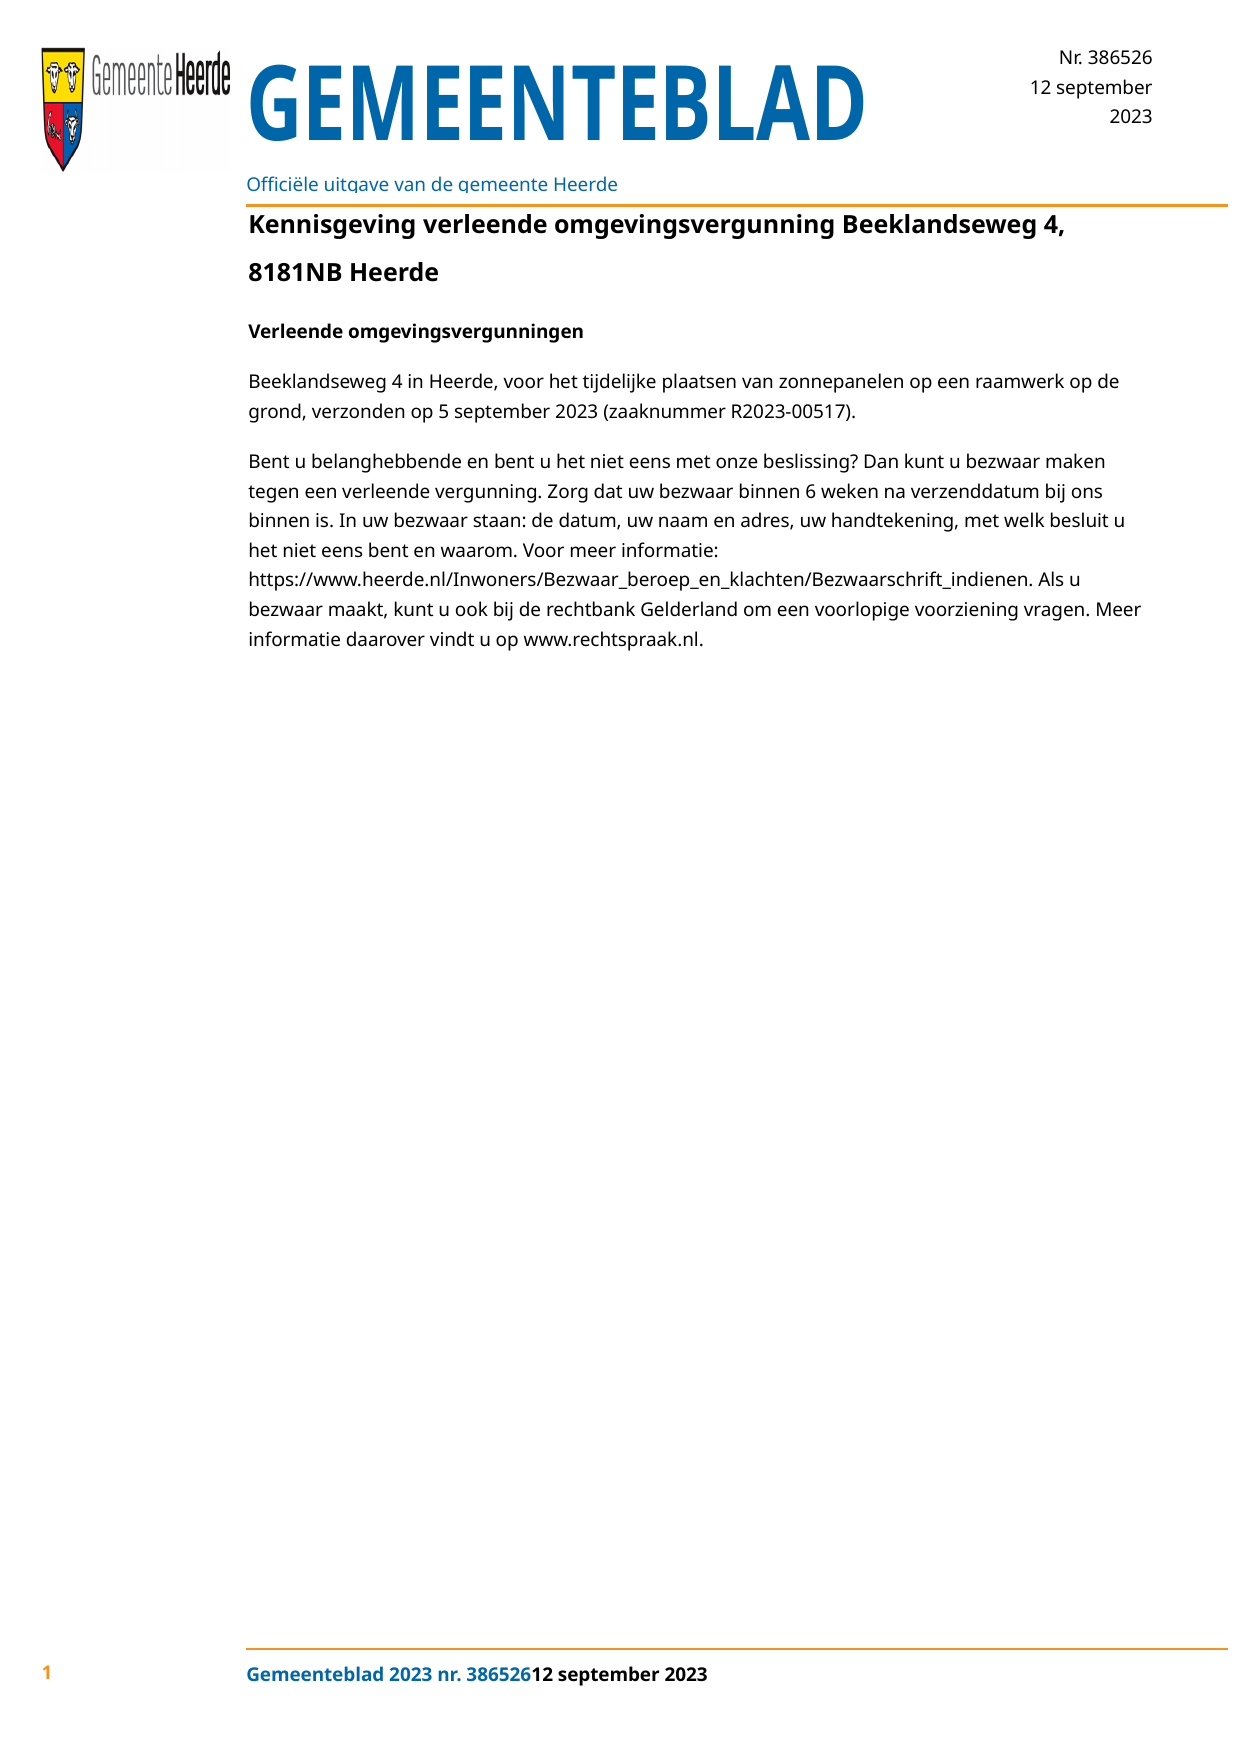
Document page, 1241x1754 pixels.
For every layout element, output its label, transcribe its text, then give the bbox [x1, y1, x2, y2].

text Verleende omgevingsvergunningen [248, 318, 1152, 344]
text Bent u belanghebbende en bent u het niet eens met onze beslissing? Dan kunt u bezwaar maken tegen een verleende vergunning. Zorg dat uw bezwaar binnen 6 weken na verzenddatum bij ons binnen is. In uw bezwaar staan: de datum, uw naam en adres, uw handtekening, met welk besluit u het niet eens bent en waarom. Voor meer informatie: https://www.heerde.nl/Inwoners/Bezwaar_beroep_en_klachten/Bezwaarschrift_indienen. Als u bezwaar maakt, kunt u ook bij de rechtbank Gelderland om een voorlopige voorziening vragen. Meer informatie daarover vindt u op www.rechtspraak.nl. [248, 448, 1152, 652]
picture [41, 47, 231, 172]
text Beeklandseweg 4 in Heerde, voor het tijdelijke plaatsen van zonnepanelen op een raamwerk op de grond, verzonden op 5 september 2023 (zaaknummer R2023-00517). [248, 368, 1152, 424]
text Kennisgeving verleende omgevingsvergunning Beeklandseweg 4, 8181NB Heerde [248, 207, 1152, 288]
